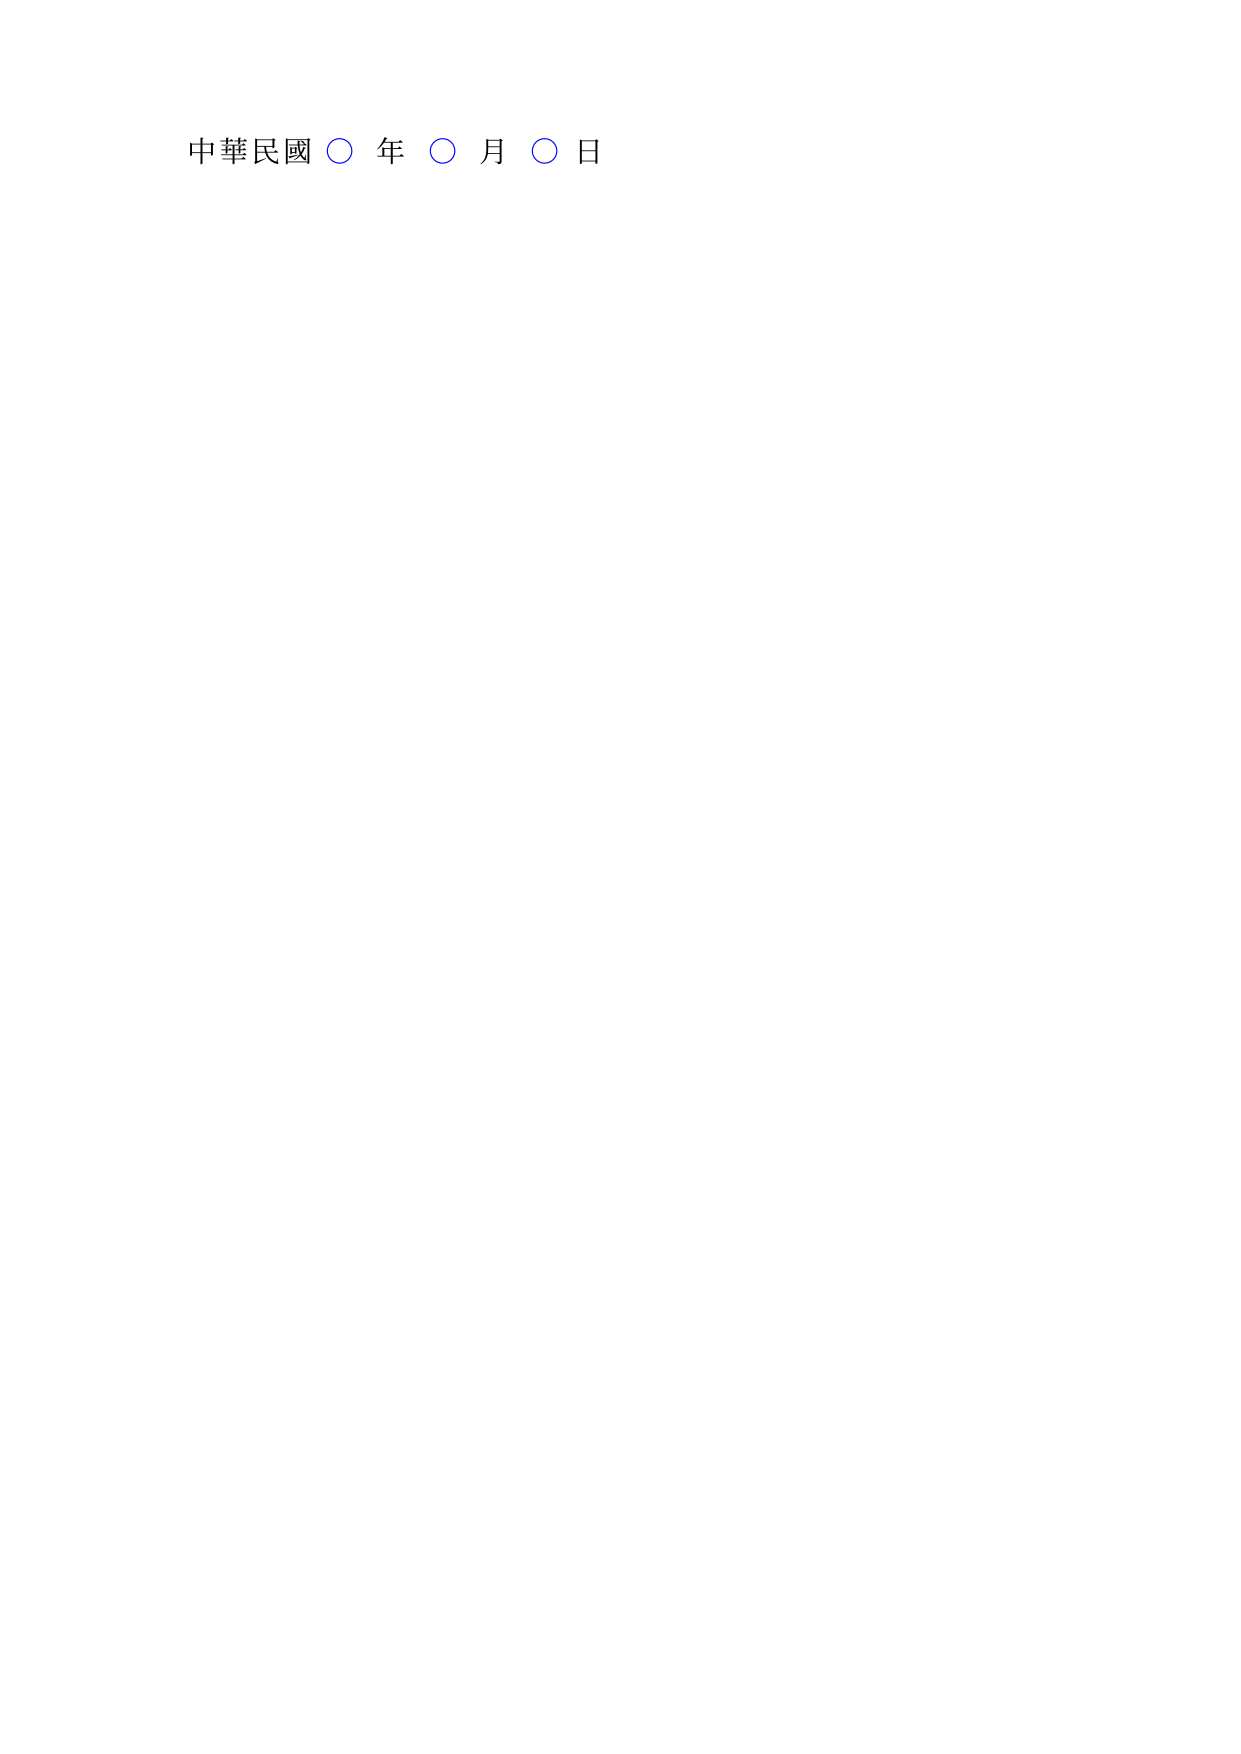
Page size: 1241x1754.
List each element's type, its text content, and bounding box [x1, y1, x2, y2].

subtitle 中華民國 ○ 年 ○ 月 ○ 日 [187, 129, 1096, 171]
